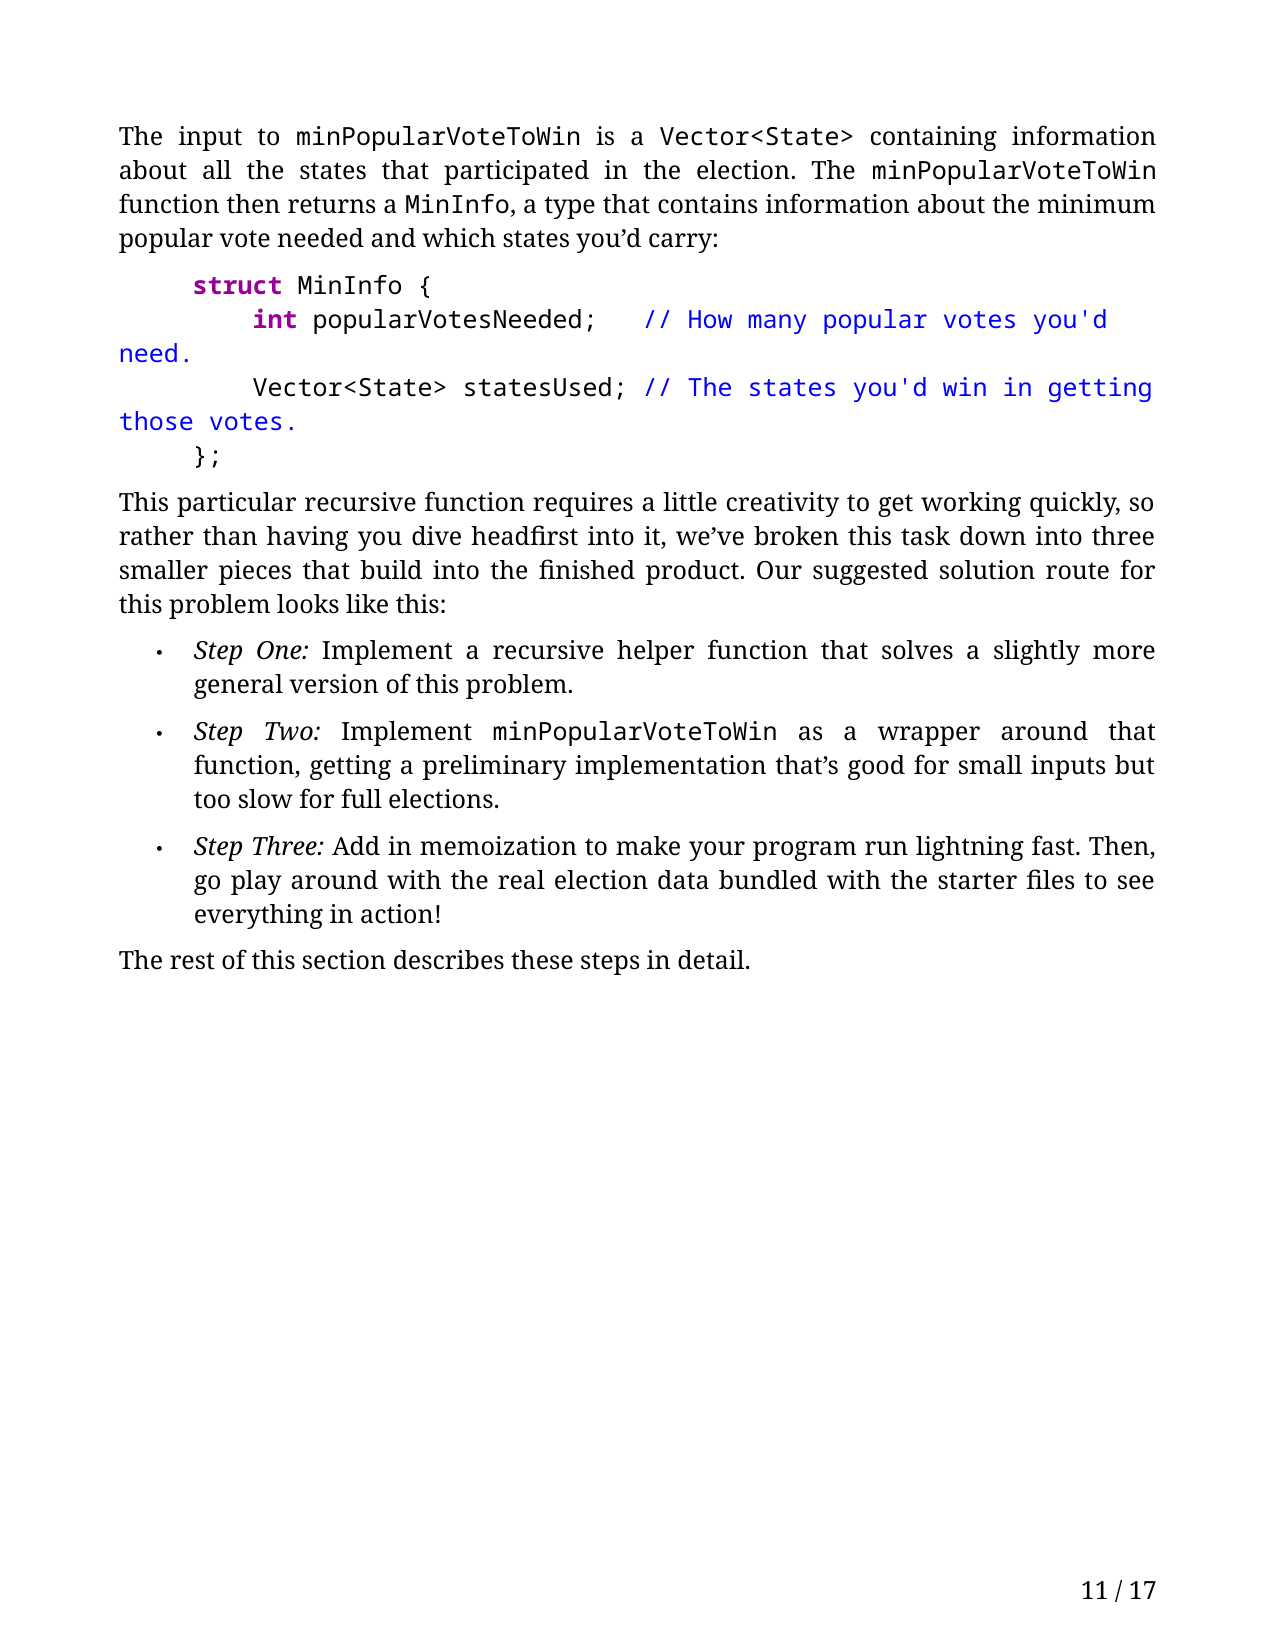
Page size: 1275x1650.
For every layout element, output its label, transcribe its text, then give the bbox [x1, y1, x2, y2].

text struct MinInfo { int popularVotesNeeded; // How many popular votes you'd need. Vector<State> statesUsed; // The states you'd win in getting those votes. }; [118, 267, 1156, 472]
list Step One: Implement a recursive helper function that solves a slightly more general version of this problem. [156, 633, 1156, 701]
list Step Three: Add in memoization to make your program run lightning fast. Then, go play around with the real election data bundled with the starter files to see everything in action! [156, 828, 1156, 930]
list Step Two: Implement minPopularVoteToWin as a wrapper around that function, getting a preliminary implementation that’s good for small inputs but too slow for full elections. [156, 713, 1156, 816]
text The rest of this section describes these steps in detail. [118, 943, 1156, 977]
text The input to minPopularVoteToWin is a Vector<State> containing information about all the states that participated in the election. The minPopularVoteToWin function then returns a MinInfo, a type that contains information about the minimum popular vote needed and which states you’d carry: [118, 118, 1156, 255]
text This particular recursive function requires a little creativity to get working quickly, so rather than having you dive headfirst into it, we’ve broken this task down into three smaller pieces that build into the finished product. Our suggested solution route for this problem looks like this: [118, 484, 1156, 620]
